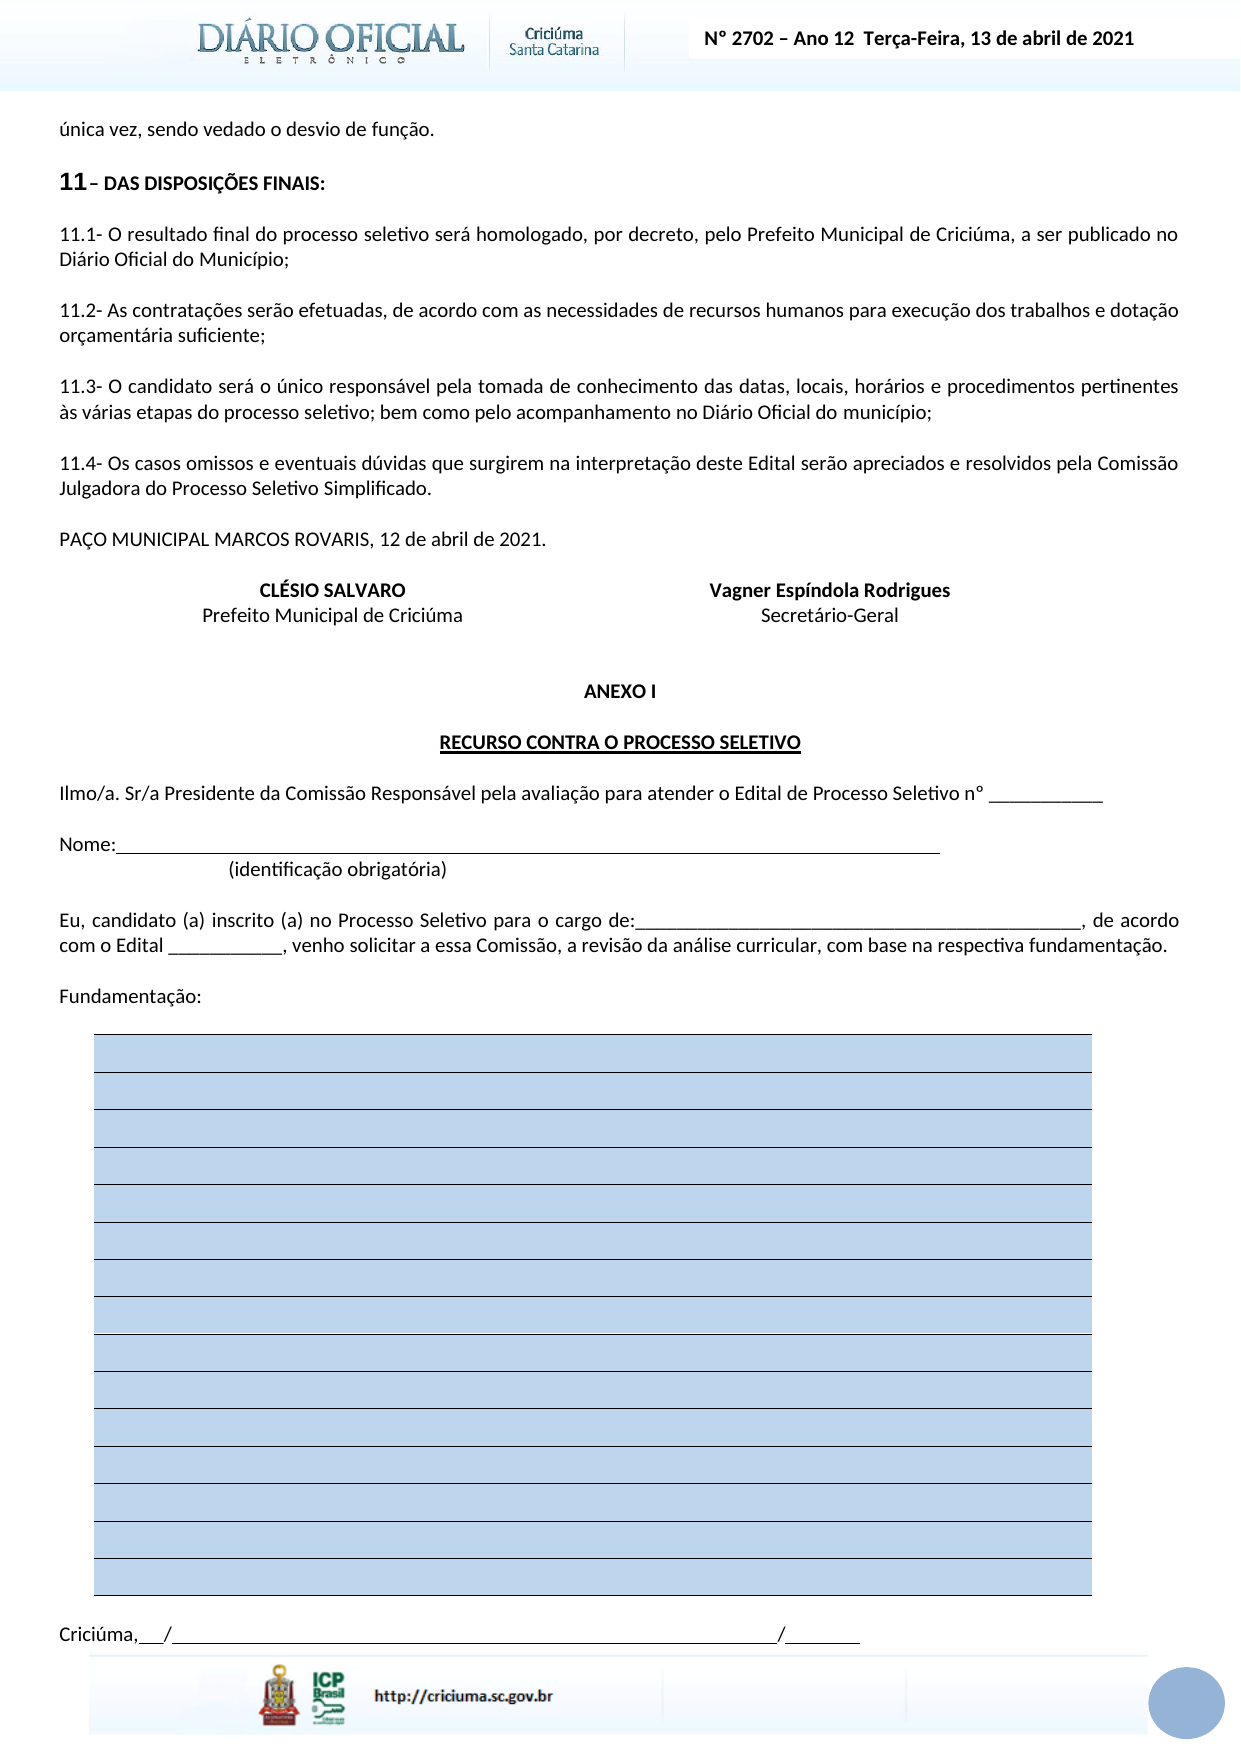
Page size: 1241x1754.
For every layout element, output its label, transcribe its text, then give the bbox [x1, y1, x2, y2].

table_cell [94, 1073, 1092, 1109]
table_cell [94, 1185, 1092, 1221]
list 11.3- O candidato será o único responsável pela tomada de conhecimento das datas, locais, horários e procedimentos pertinentes às várias etapas do processo seletivo; bem como pelo acompanhamento no Diário Oficial do município; [59, 373, 1181, 424]
table_cell [94, 1148, 1092, 1184]
table_cell [94, 1522, 1092, 1558]
table_header CLÉSIO SALVARO Prefeito Municipal de Criciúma [100, 577, 595, 653]
list 11.2- As contratações serão efetuadas, de acordo com as necessidades de recursos humanos para execução dos trabalhos e dotação orçamentária suficiente; [59, 297, 1181, 348]
text Ilmo/a. Sr/a Presidente da Comissão Responsável pela avaliação para atender o Edital de Processo Seletivo nº ___________ [59, 780, 1181, 806]
table_cell [94, 1223, 1092, 1259]
table_header Vagner Espíndola Rodrigues Secretário-Geral [595, 577, 1094, 653]
list 11.4- Os casos omissos e eventuais dúvidas que surgirem na interpretação deste Edital serão apreciados e resolvidos pela Comissão Julgadora do Processo Seletivo Simplificado. [59, 450, 1181, 501]
text Eu, candidato (a) inscrito (a) no Processo Seletivo para o cargo de:___________________________________________, de acordo com o Edital ___________, venho solicitar a essa Comissão, a revisão da análise curricular, com base na respectiva fundamentação. [59, 907, 1181, 958]
subtitle ANEXO I [59, 678, 1181, 704]
table_cell [94, 1297, 1092, 1333]
text PAÇO MUNICIPAL MARCOS ROVARIS, 12 de abril de 2021. [59, 526, 1181, 551]
table_cell [94, 1260, 1092, 1296]
table_header [94, 1035, 1092, 1072]
list única vez, sendo vedado o desvio de função. [59, 116, 1181, 141]
list 11.1- O resultado final do processo seletivo será homologado, por decreto, pelo Prefeito Municipal de Criciúma, a ser publicado no Diário Oficial do Município; [59, 221, 1181, 272]
table_cell [94, 1335, 1092, 1371]
text Criciúma, / / [59, 1621, 1181, 1647]
table_cell [94, 1484, 1092, 1521]
text RECURSO CONTRA O PROCESSO SELETIVO [59, 729, 1181, 755]
table_cell [94, 1409, 1092, 1446]
text Nome: [59, 831, 1181, 856]
subtitle – DAS DISPOSIÇÕES FINAIS: [59, 167, 1181, 196]
table_cell [94, 1559, 1092, 1595]
text (identificação obrigatória) [59, 856, 1181, 882]
table_cell [94, 1372, 1092, 1408]
table_cell [94, 1447, 1092, 1483]
text Fundamentação: [59, 983, 1181, 1009]
table_cell [94, 1110, 1092, 1147]
